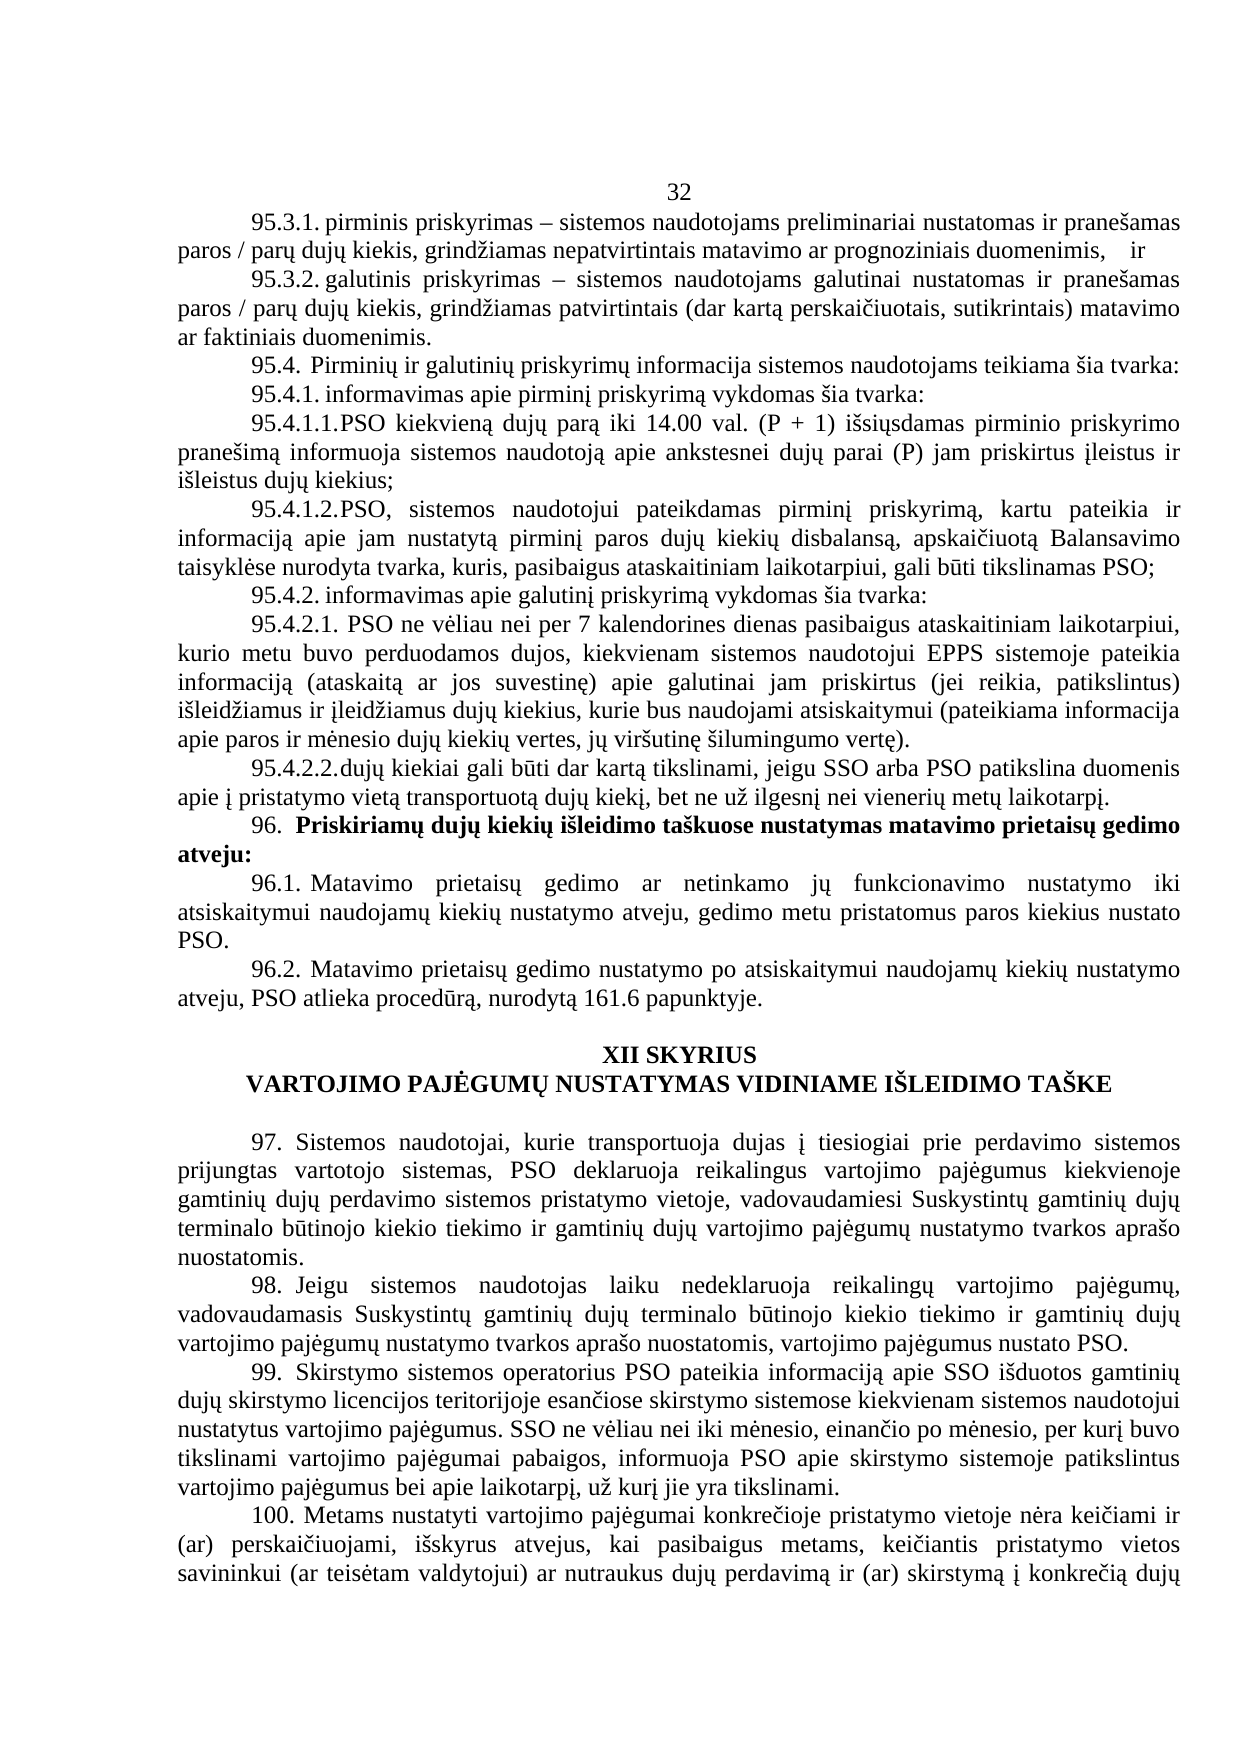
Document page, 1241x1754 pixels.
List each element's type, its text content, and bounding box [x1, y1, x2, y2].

text 96.1. Matavimo prietaisų gedimo ar netinkamo jų funkcionavimo nustatymo iki atsiskaitymui naudojamų kiekių nustatymo atveju, gedimo metu pristatomus paros kiekius nustato PSO. [177, 868, 1181, 954]
text 96.2. Matavimo prietaisų gedimo nustatymo po atsiskaitymui naudojamų kiekių nustatymo atveju, PSO atlieka procedūrą, nurodytą 161.6 papunktyje. [177, 954, 1181, 1012]
text Vartojimo pajėgumų nustatymas vidiniame išleidimo taške [177, 1069, 1181, 1098]
text 98. Jeigu sistemos naudotojas laiku nedeklaruoja reikalingų vartojimo pajėgumų, vadovaudamasis Suskystintų gamtinių dujų terminalo būtinojo kiekio tiekimo ir gamtinių dujų vartojimo pajėgumų nustatymo tvarkos aprašo nuostatomis, vartojimo pajėgumus nustato PSO. [177, 1270, 1181, 1357]
text 95.4.1. informavimas apie pirminį priskyrimą vykdomas šia tvarka: [177, 379, 1181, 408]
text 95.3.1. pirminis priskyrimas – sistemos naudotojams preliminariai nustatomas ir pranešamas paros / parų dujų kiekis, grindžiamas nepatvirtintais matavimo ar prognoziniais duomenimis, ir [177, 207, 1181, 264]
text 95.4. Pirminių ir galutinių priskyrimų informacija sistemos naudotojams teikiama šia tvarka: [177, 350, 1181, 379]
text 95.4.2. informavimas apie galutinį priskyrimą vykdomas šia tvarka: [177, 580, 1181, 609]
text 95.4.2.1. PSO ne vėliau nei per 7 kalendorines dienas pasibaigus ataskaitiniam laikotarpiui, kurio metu buvo perduodamos dujos, kiekvienam sistemos naudotojui EPPS sistemoje pateikia informaciją (ataskaitą ar jos suvestinę) apie galutinai jam priskirtus (jei reikia, patikslintus) išleidžiamus ir įleidžiamus dujų kiekius, kurie bus naudojami atsiskaitymui (pateikiama informacija apie paros ir mėnesio dujų kiekių vertes, jų viršutinę šilumingumo vertę). [177, 609, 1181, 753]
text 95.4.1.2. PSO, sistemos naudotojui pateikdamas pirminį priskyrimą, kartu pateikia ir informaciją apie jam nustatytą pirminį paros dujų kiekių disbalansą, apskaičiuotą Balansavimo taisyklėse nurodyta tvarka, kuris, pasibaigus ataskaitiniam laikotarpiui, gali būti tikslinamas PSO; [177, 494, 1181, 580]
text 99. Skirstymo sistemos operatorius PSO pateikia informaciją apie SSO išduotos gamtinių dujų skirstymo licencijos teritorijoje esančiose skirstymo sistemose kiekvienam sistemos naudotojui nustatytus vartojimo pajėgumus. SSO ne vėliau nei iki mėnesio, einančio po mėnesio, per kurį buvo tikslinami vartojimo pajėgumai pabaigos, informuoja PSO apie skirstymo sistemoje patikslintus vartojimo pajėgumus bei apie laikotarpį, už kurį jie yra tikslinami. [177, 1357, 1181, 1500]
text 96. Priskiriamų dujų kiekių išleidimo taškuose nustatymas matavimo prietaisų gedimo atveju: [177, 810, 1181, 868]
text 95.3.2. galutinis priskyrimas – sistemos naudotojams galutinai nustatomas ir pranešamas paros / parų dujų kiekis, grindžiamas patvirtintais (dar kartą perskaičiuotais, sutikrintais) matavimo ar faktiniais duomenimis. [177, 264, 1181, 350]
text 95.4.1.1. PSO kiekvieną dujų parą iki 14.00 val. (P + 1) išsiųsdamas pirminio priskyrimo pranešimą informuoja sistemos naudotoją apie ankstesnei dujų parai (P) jam priskirtus įleistus ir išleistus dujų kiekius; [177, 408, 1181, 494]
text 95.4.2.2. dujų kiekiai gali būti dar kartą tikslinami, jeigu SSO arba PSO patikslina duomenis apie į pristatymo vietą transportuotą dujų kiekį, bet ne už ilgesnį nei vienerių metų laikotarpį. [177, 753, 1181, 810]
text 97. Sistemos naudotojai, kurie transportuoja dujas į tiesiogiai prie perdavimo sistemos prijungtas vartotojo sistemas, PSO deklaruoja reikalingus vartojimo pajėgumus kiekvienoje gamtinių dujų perdavimo sistemos pristatymo vietoje, vadovaudamiesi Suskystintų gamtinių dujų terminalo būtinojo kiekio tiekimo ir gamtinių dujų vartojimo pajėgumų nustatymo tvarkos aprašo nuostatomis. [177, 1127, 1181, 1270]
text XII SKYRIUS [177, 1040, 1181, 1069]
text 100. Metams nustatyti vartojimo pajėgumai konkrečioje pristatymo vietoje nėra keičiami ir (ar) perskaičiuojami, išskyrus atvejus, kai pasibaigus metams, keičiantis pristatymo vietos savininkui (ar teisėtam valdytojui) ar nutraukus dujų perdavimą ir (ar) skirstymą į konkrečią dujų [177, 1500, 1181, 1587]
